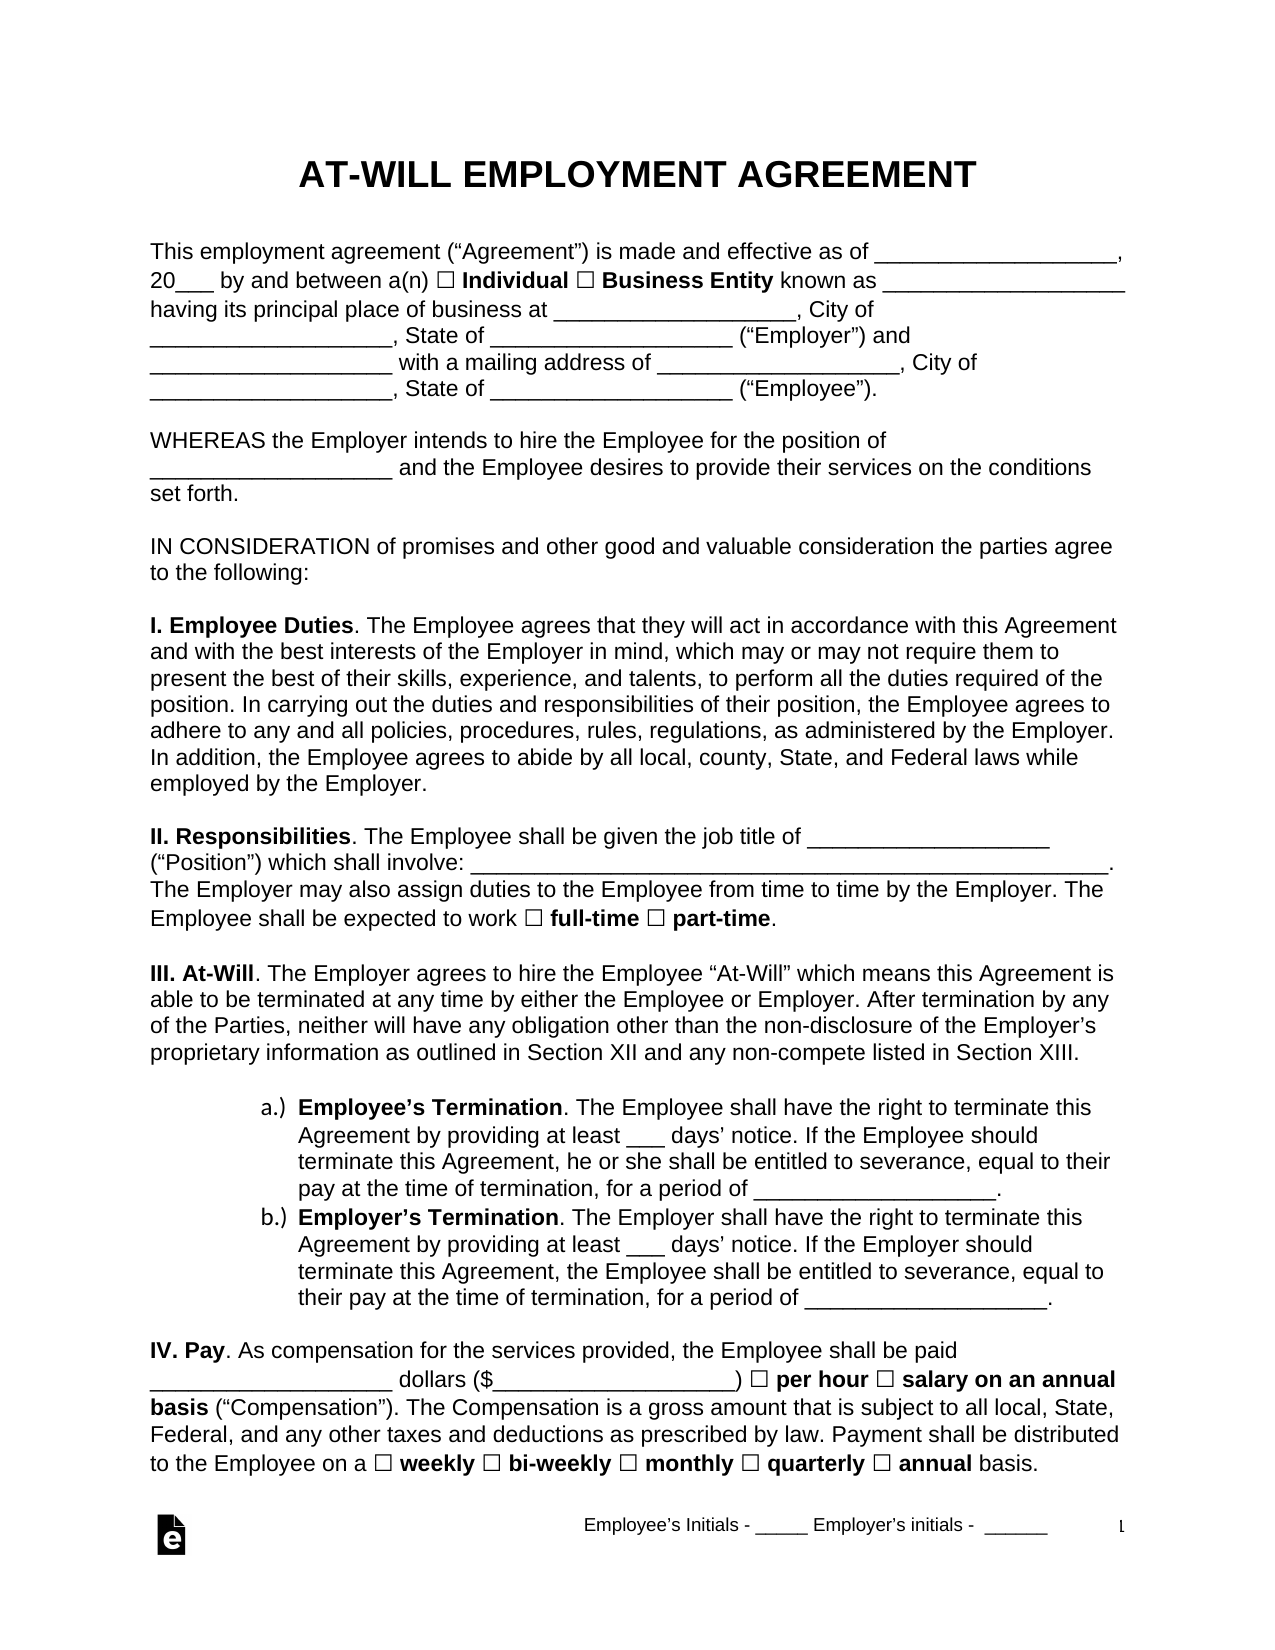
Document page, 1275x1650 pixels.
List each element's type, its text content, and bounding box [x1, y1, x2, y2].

text IV. Pay. As compensation for the services provided, the Employee shall be paid ___________________ dollars ($___________________) ☐ per hour ☐ salary on an annual basis (“Compensation”). The Compensation is a gross amount that is subject to all local, State, Federal, and any other taxes and deductions as prescribed by law. Payment shall be distributed to the Employee on a ☐ weekly ☐ bi-weekly ☐ monthly ☐ quarterly ☐ annual basis. [150, 1337, 1125, 1478]
list Employer’s Termination. The Employer shall have the right to terminate this Agreement by providing at least ___ days’ notice. If the Employer should terminate this Agreement, the Employee shall be entitled to severance, equal to their pay at the time of termination, for a period of ___________________. [260, 1201, 1125, 1310]
text I. Employee Duties. The Employee agrees that they will act in accordance with this Agreement and with the best interests of the Employer in mind, which may or may not require them to present the best of their skills, experience, and talents, to perform all the duties required of the position. In carrying out the duties and responsibilities of their position, the Employee agrees to adhere to any and all policies, procedures, rules, regulations, as administered by the Employer. In addition, the Employee agrees to abide by all local, county, State, and Federal laws while employed by the Employer. [150, 612, 1125, 796]
text The Employer may also assign duties to the Employee from time to time by the Employer. The Employee shall be expected to work ☐ full-time ☐ part-time. [150, 876, 1125, 933]
text IN CONSIDERATION of promises and other good and valuable consideration the parties agree to the following: [150, 533, 1125, 586]
text AT-WILL EMPLOYMENT AGREEMENT [150, 152, 1125, 195]
text This employment agreement (“Agreement”) is made and effective as of ___________________, 20___ by and between a(n) ☐ Individual ☐ Business Entity known as ___________________ having its principal place of business at ___________________, City of ___________________, State of ___________________ (“Employer”) and ___________________ with a mailing address of ___________________, City of ___________________, State of ___________________ (“Employee”). [150, 238, 1125, 401]
text WHEREAS the Employer intends to hire the Employee for the position of ___________________ and the Employee desires to provide their services on the conditions set forth. [150, 427, 1125, 507]
list Employee’s Termination. The Employee shall have the right to terminate this Agreement by providing at least ___ days’ notice. If the Employee should terminate this Agreement, he or she shall be entitled to severance, equal to their pay at the time of termination, for a period of ___________________. [260, 1091, 1125, 1201]
text III. At-Will. The Employer agrees to hire the Employee “At-Will” which means this Agreement is able to be terminated at any time by either the Employee or Employer. After termination by any of the Parties, neither will have any obligation other than the non-disclosure of the Employer’s proprietary information as outlined in Section XII and any non-compete listed in Section XIII. [150, 959, 1125, 1065]
text II. Responsibilities. The Employee shall be given the job title of ___________________ (“Position”) which shall involve: __________________________________________________. [150, 823, 1125, 876]
